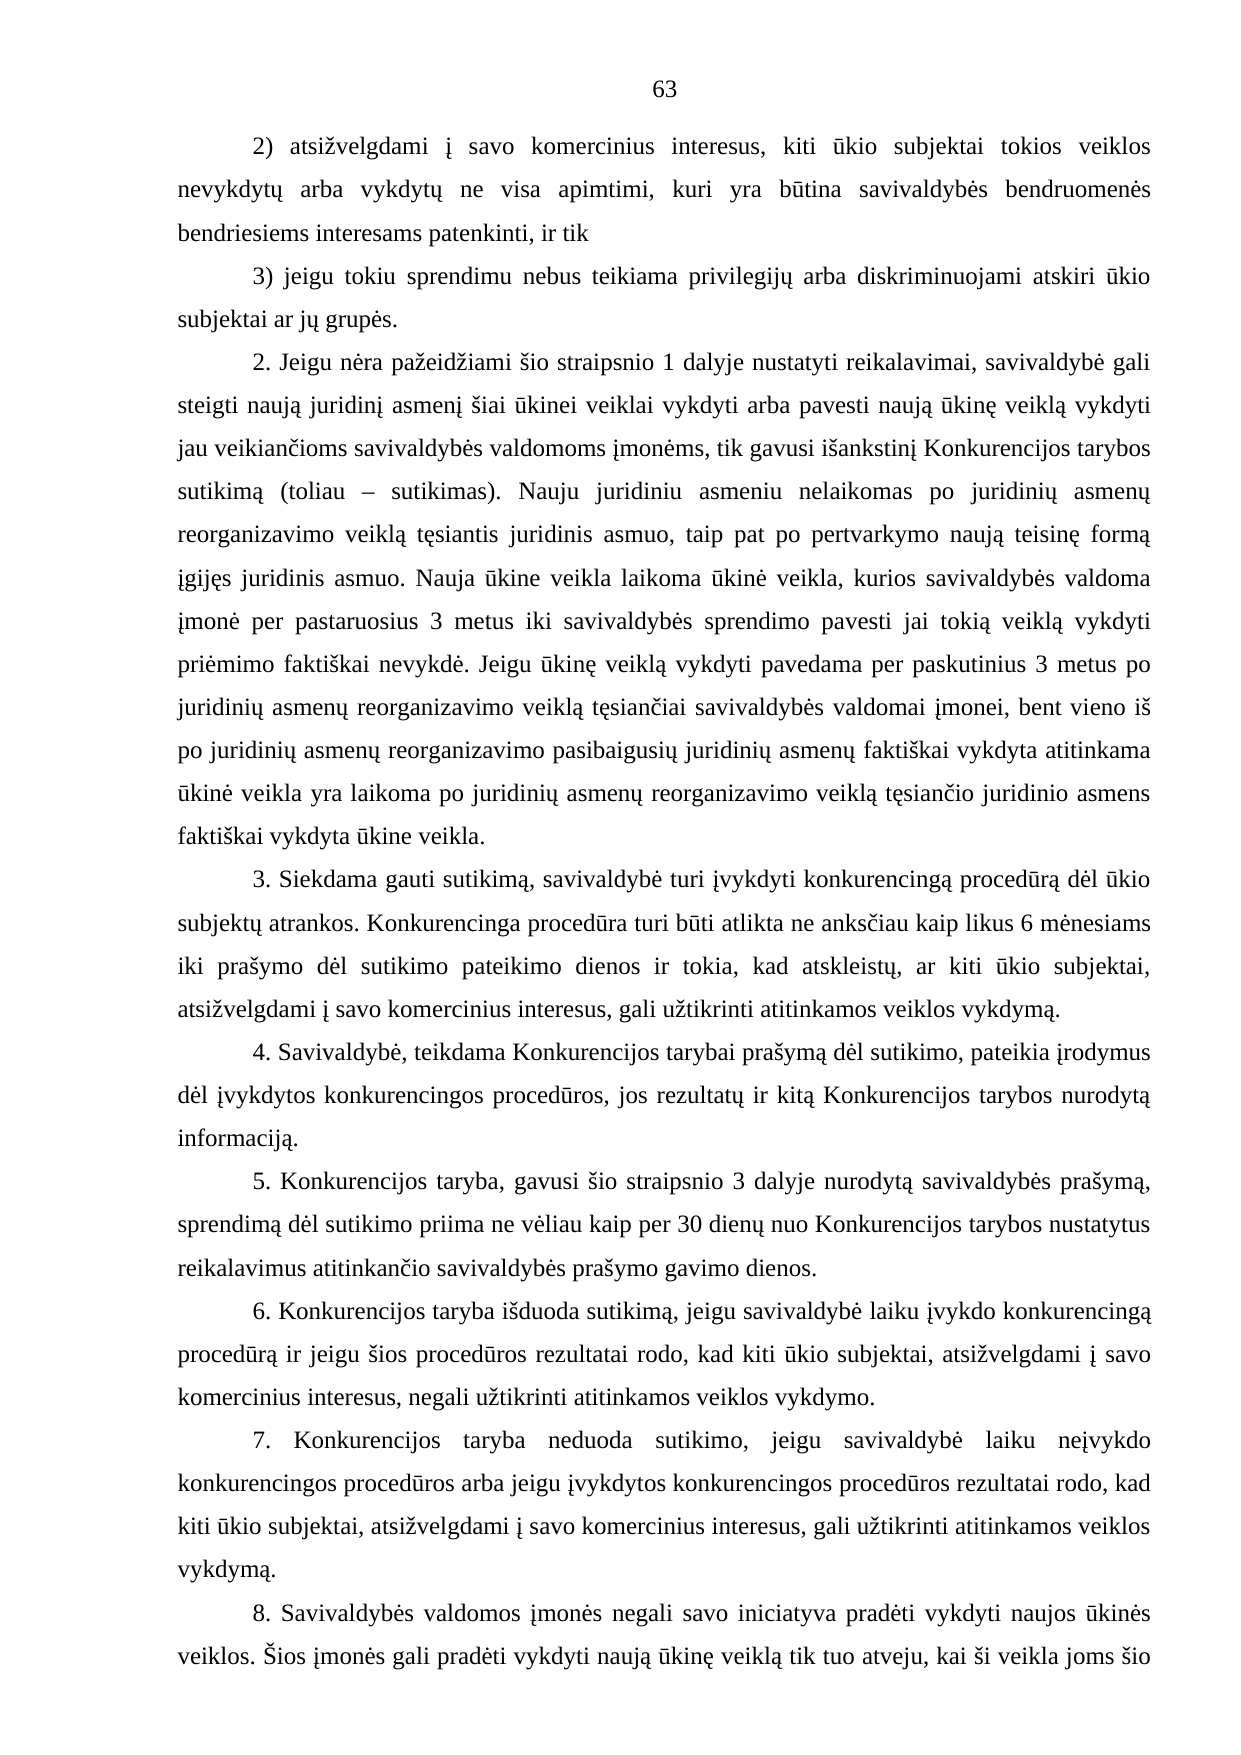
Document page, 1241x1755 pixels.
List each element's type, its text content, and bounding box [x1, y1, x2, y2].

text 2) atsižvelgdami į savo komercinius interesus, kiti ūkio subjektai tokios veiklos nevykdytų arba vykdytų ne visa apimtimi, kuri yra būtina savivaldybės bendruomenės bendriesiems interesams patenkinti, ir tik [177, 131, 1152, 246]
text 5. Konkurencijos taryba, gavusi šio straipsnio 3 dalyje nurodytą savivaldybės prašymą, sprendimą dėl sutikimo priima ne vėliau kaip per 30 dienų nuo Konkurencijos tarybos nustatytus reikalavimus atitinkančio savivaldybės prašymo gavimo dienos. [177, 1166, 1152, 1281]
text 2. Jeigu nėra pažeidžiami šio straipsnio 1 dalyje nustatyti reikalavimai, savivaldybė gali steigti naują juridinį asmenį šiai ūkinei veiklai vykdyti arba pavesti naują ūkinę veiklą vykdyti jau veikiančioms savivaldybės valdomoms įmonėms, tik gavusi išankstinį Konkurencijos tarybos sutikimą (toliau – sutikimas). Nauju juridiniu asmeniu nelaikomas po juridinių asmenų reorganizavimo veiklą tęsiantis juridinis asmuo, taip pat po pertvarkymo naują teisinę formą įgijęs juridinis asmuo. Nauja ūkine veikla laikoma ūkinė veikla, kurios savivaldybės valdoma įmonė per pastaruosius 3 metus iki savivaldybės sprendimo pavesti jai tokią veiklą vykdyti priėmimo faktiškai nevykdė. Jeigu ūkinę veiklą vykdyti pavedama per paskutinius 3 metus po juridinių asmenų reorganizavimo veiklą tęsiančiai savivaldybės valdomai įmonei, bent vieno iš po juridinių asmenų reorganizavimo pasibaigusių juridinių asmenų faktiškai vykdyta atitinkama ūkinė veikla yra laikoma po juridinių asmenų reorganizavimo veiklą tęsiančio juridinio asmens faktiškai vykdyta ūkine veikla. [177, 347, 1152, 850]
text 7. Konkurencijos taryba neduoda sutikimo, jeigu savivaldybė laiku neįvykdo konkurencingos procedūros arba jeigu įvykdytos konkurencingos procedūros rezultatai rodo, kad kiti ūkio subjektai, atsižvelgdami į savo komercinius interesus, gali užtikrinti atitinkamos veiklos vykdymą. [177, 1425, 1152, 1583]
text 3. Siekdama gauti sutikimą, savivaldybė turi įvykdyti konkurencingą procedūrą dėl ūkio subjektų atrankos. Konkurencinga procedūra turi būti atlikta ne anksčiau kaip likus 6 mėnesiams iki prašymo dėl sutikimo pateikimo dienos ir tokia, kad atskleistų, ar kiti ūkio subjektai, atsižvelgdami į savo komercinius interesus, gali užtikrinti atitinkamos veiklos vykdymą. [177, 864, 1152, 1023]
text 6. Konkurencijos taryba išduoda sutikimą, jeigu savivaldybė laiku įvykdo konkurencingą procedūrą ir jeigu šios procedūros rezultatai rodo, kad kiti ūkio subjektai, atsižvelgdami į savo komercinius interesus, negali užtikrinti atitinkamos veiklos vykdymo. [177, 1296, 1152, 1411]
text 3) jeigu tokiu sprendimu nebus teikiama privilegijų arba diskriminuojami atskiri ūkio subjektai ar jų grupės. [177, 261, 1152, 333]
text 8. Savivaldybės valdomos įmonės negali savo iniciatyva pradėti vykdyti naujos ūkinės veiklos. Šios įmonės gali pradėti vykdyti naują ūkinę veiklą tik tuo atveju, kai ši veikla joms šio [177, 1598, 1152, 1669]
text 4. Savivaldybė, teikdama Konkurencijos tarybai prašymą dėl sutikimo, pateikia įrodymus dėl įvykdytos konkurencingos procedūros, jos rezultatų ir kitą Konkurencijos tarybos nurodytą informaciją. [177, 1037, 1152, 1152]
